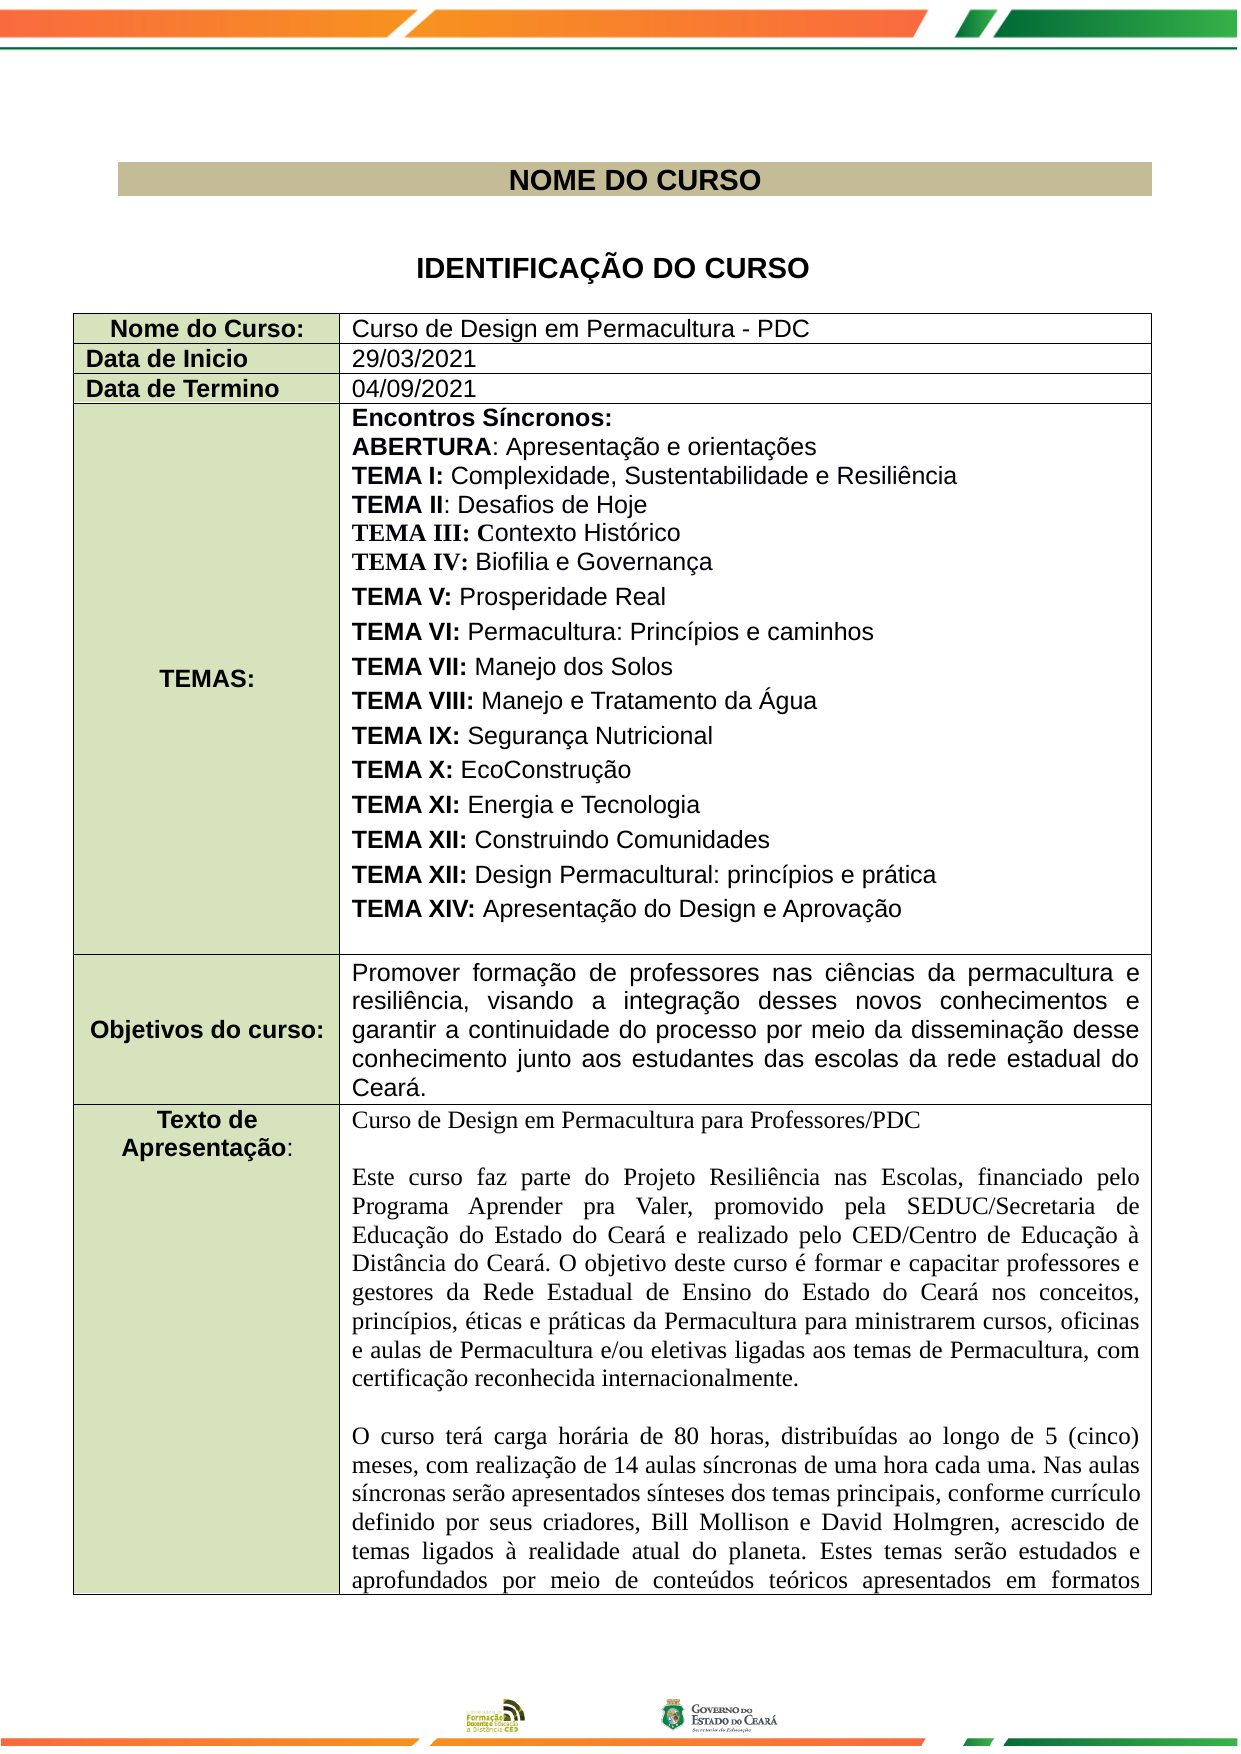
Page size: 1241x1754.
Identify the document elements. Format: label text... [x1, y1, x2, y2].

table_cell Objetivos do curso: [74, 955, 339, 1104]
text NOME DO CURSO [118, 162, 1152, 196]
text IDENTIFICAÇÃO DO CURSO [74, 251, 1152, 284]
table_cell 29/03/2021 [340, 344, 1151, 373]
picture [0, 1692, 1241, 1746]
table_header Curso de Design em Permacultura - PDC [340, 314, 1151, 343]
table_cell TEMAS: [74, 404, 339, 954]
table_cell Texto de Apresentação: [74, 1105, 339, 1593]
table_cell Data de Inicio [74, 344, 339, 373]
table_cell Encontros Síncronos: ABERTURA: Apresentação e orientações TEMA I: Complexidade, Sustentabilidade e Resiliência TEMA II: Desafios de Hoje TEMA III: Contexto Histórico TEMA IV: Biofilia e Governança TEMA V: Prosperidade Real TEMA VI: Permacultura: Princípios e caminhos TEMA VII: Manejo dos Solos TEMA VIII: Manejo e Tratamento da Água TEMA IX: Segurança Nutricional TEMA X: EcoConstrução TEMA XI: Energia e Tecnologia TEMA XII: Construindo Comunidades TEMA XII: Design Permacultural: princípios e prática TEMA XIV: Apresentação do Design e Aprovação [340, 404, 1151, 954]
table_cell Data de Termino [74, 374, 339, 402]
picture [0, 6, 1241, 96]
table_cell Curso de Design em Permacultura para Professores/PDC Este curso faz parte do Projeto Resiliência nas Escolas, financiado pelo Programa Aprender pra Valer, promovido pela SEDUC/Secretaria de Educação do Estado do Ceará e realizado pelo CED/Centro de Educação à Distância do Ceará. O objetivo deste curso é formar e capacitar professores e gestores da Rede Estadual de Ensino do Estado do Ceará nos conceitos, princípios, éticas e práticas da Permacultura para ministrarem cursos, oficinas e aulas de Permacultura e/ou eletivas ligadas aos temas de Permacultura, com certificação reconhecida internacionalmente. O curso terá carga horária de 80 horas, distribuídas ao longo de 5 (cinco) meses, com realização de 14 aulas síncronas de uma hora cada uma. Nas aulas síncronas serão apresentados sínteses dos temas principais, conforme currículo definido por seus criadores, Bill Mollison e David Holmgren, acrescido de temas ligados à realidade atual do planeta. Estes temas serão estudados e aprofundados por meio de conteúdos teóricos apresentados em formatos [340, 1105, 1151, 1593]
table_header Nome do Curso: [74, 314, 339, 343]
table_cell 04/09/2021 [340, 374, 1151, 402]
table_cell Promover formação de professores nas ciências da permacultura e resiliência, visando a integração desses novos conhecimentos e garantir a continuidade do processo por meio da disseminação desse conhecimento junto aos estudantes das escolas da rede estadual do Ceará. [340, 955, 1151, 1104]
